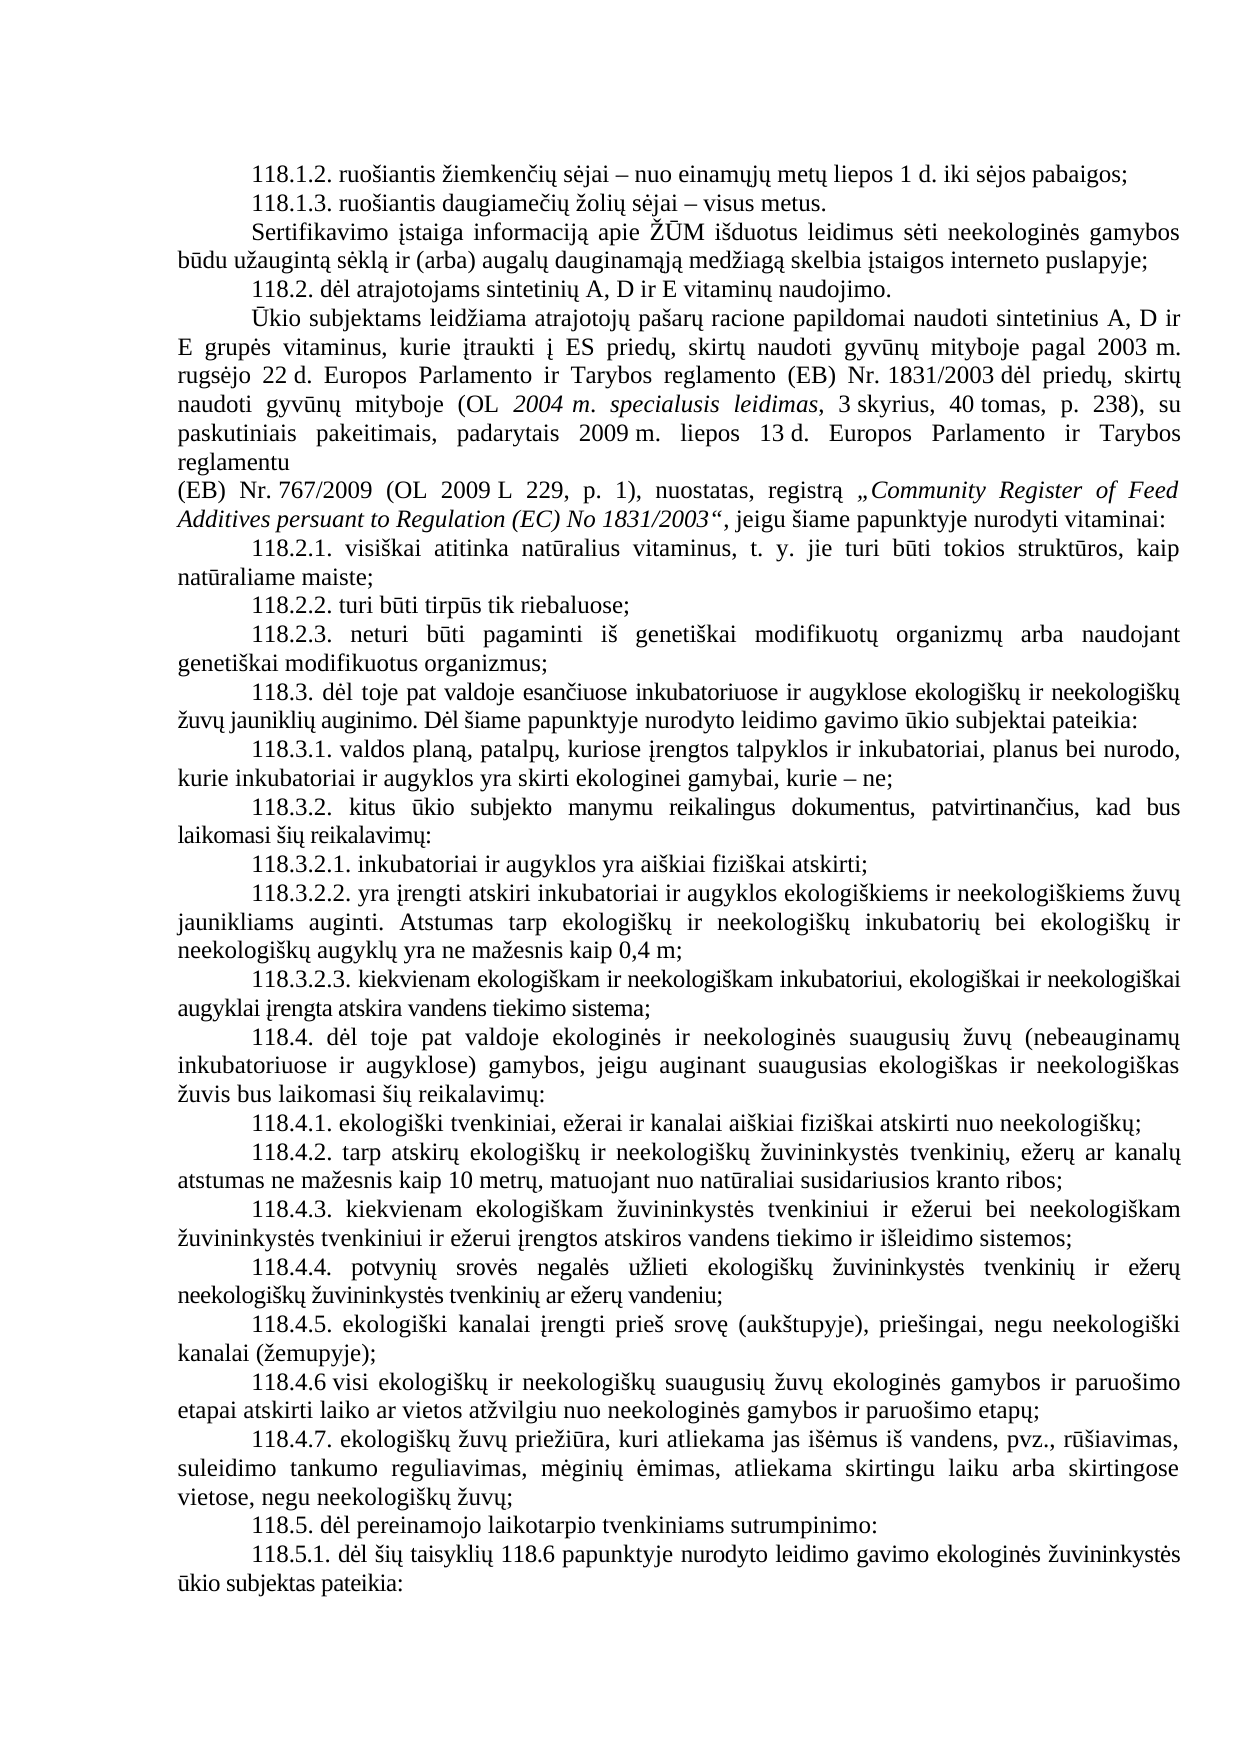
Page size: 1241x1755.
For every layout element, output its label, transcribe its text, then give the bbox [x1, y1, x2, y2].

text 118.2.1. visiškai atitinka natūralius vitaminus, t. y. jie turi būti tokios struktūros, kaip natūraliame maiste; [177, 533, 1181, 591]
text 118.3.1. valdos planą, patalpų, kuriose įrengtos talpyklos ir inkubatoriai, planus bei nurodo, kurie inkubatoriai ir augyklos yra skirti ekologinei gamybai, kurie – ne; [177, 734, 1181, 792]
text 118.5.1. dėl šių taisyklių 118.6 papunktyje nurodyto leidimo gavimo ekologinės žuvininkystės ūkio subjektas pateikia: [177, 1539, 1181, 1597]
text 118.4.2. tarp atskirų ekologiškų ir neekologiškų žuvininkystės tvenkinių, ežerų ar kanalų atstumas ne mažesnis kaip 10 metrų, matuojant nuo natūraliai susidariusios kranto ribos; [177, 1137, 1181, 1194]
text 118.3. dėl toje pat valdoje esančiuose inkubatoriuose ir augyklose ekologiškų ir neekologiškų žuvų jauniklių auginimo. Dėl šiame papunktyje nurodyto leidimo gavimo ūkio subjektai pateikia: [177, 677, 1181, 734]
text 118.5. dėl pereinamojo laikotarpio tvenkiniams sutrumpinimo: [177, 1511, 1181, 1539]
text 118.1.3. ruošiantis daugiamečių žolių sėjai – visus metus. [177, 188, 1181, 217]
text 118.3.2.3. kiekvienam ekologiškam ir neekologiškam inkubatoriui, ekologiškai ir neekologiškai augyklai įrengta atskira vandens tiekimo sistema; [177, 964, 1181, 1022]
text 118.1.2. ruošiantis žiemkenčių sėjai – nuo einamųjų metų liepos 1 d. iki sėjos pabaigos; [177, 159, 1181, 188]
text 118.2.2. turi būti tirpūs tik riebaluose; [177, 591, 1181, 619]
text 118.2. dėl atrajotojams sintetinių A, D ir E vitaminų naudojimo. [177, 274, 1181, 303]
text 118.3.2. kitus ūkio subjekto manymu reikalingus dokumentus, patvirtinančius, kad bus laikomasi šių reikalavimų: [177, 792, 1181, 849]
text 118.4.4. potvynių srovės negalės užlieti ekologiškų žuvininkystės tvenkinių ir ežerų neekologiškų žuvininkystės tvenkinių ar ežerų vandeniu; [177, 1252, 1181, 1309]
text Sertifikavimo įstaiga informaciją apie ŽŪM išduotus leidimus sėti neekologinės gamybos būdu užaugintą sėklą ir (arba) augalų dauginamąją medžiagą skelbia įstaigos interneto puslapyje; [177, 217, 1181, 274]
text Ūkio subjektams leidžiama atrajotojų pašarų racione papildomai naudoti sintetinius A, D ir E grupės vitaminus, kurie įtraukti į ES priedų, skirtų naudoti gyvūnų mityboje pagal 2003 m. rugsėjo 22 d. Europos Parlamento ir Tarybos reglamento (EB) Nr. 1831/2003 dėl priedų, skirtų naudoti gyvūnų mityboje (OL 2004 m. specialusis leidimas, 3 skyrius, 40 tomas, p. 238), su paskutiniais pakeitimais, padarytais 2009 m. liepos 13 d. Europos Parlamento ir Tarybos reglamentu (EB) Nr. 767/2009 (OL 2009 L 229, p. 1), nuostatas, registrą „Community Register of Feed Additives persuant to Regulation (EC) No 1831/2003“, jeigu šiame papunktyje nurodyti vitaminai: [177, 303, 1181, 533]
text 118.4.3. kiekvienam ekologiškam žuvininkystės tvenkiniui ir ežerui bei neekologiškam žuvininkystės tvenkiniui ir ežerui įrengtos atskiros vandens tiekimo ir išleidimo sistemos; [177, 1194, 1181, 1252]
text 118.4.6 visi ekologiškų ir neekologiškų suaugusių žuvų ekologinės gamybos ir paruošimo etapai atskirti laiko ar vietos atžvilgiu nuo neekologinės gamybos ir paruošimo etapų; [177, 1367, 1181, 1424]
text 118.4.5. ekologiški kanalai įrengti prieš srovę (aukštupyje), priešingai, negu neekologiški kanalai (žemupyje); [177, 1309, 1181, 1367]
text 118.3.2.2. yra įrengti atskiri inkubatoriai ir augyklos ekologiškiems ir neekologiškiems žuvų jaunikliams auginti. Atstumas tarp ekologiškų ir neekologiškų inkubatorių bei ekologiškų ir neekologiškų augyklų yra ne mažesnis kaip 0,4 m; [177, 878, 1181, 964]
text 118.4.1. ekologiški tvenkiniai, ežerai ir kanalai aiškiai fiziškai atskirti nuo neekologiškų; [177, 1108, 1181, 1137]
text 118.2.3. neturi būti pagaminti iš genetiškai modifikuotų organizmų arba naudojant genetiškai modifikuotus organizmus; [177, 619, 1181, 677]
text 118.4.7. ekologiškų žuvų priežiūra, kuri atliekama jas išėmus iš vandens, pvz., rūšiavimas, suleidimo tankumo reguliavimas, mėginių ėmimas, atliekama skirtingu laiku arba skirtingose vietose, negu neekologiškų žuvų; [177, 1424, 1181, 1511]
text 118.4. dėl toje pat valdoje ekologinės ir neekologinės suaugusių žuvų (nebeauginamų inkubatoriuose ir augyklose) gamybos, jeigu auginant suaugusias ekologiškas ir neekologiškas žuvis bus laikomasi šių reikalavimų: [177, 1022, 1181, 1108]
text 118.3.2.1. inkubatoriai ir augyklos yra aiškiai fiziškai atskirti; [177, 849, 1181, 878]
